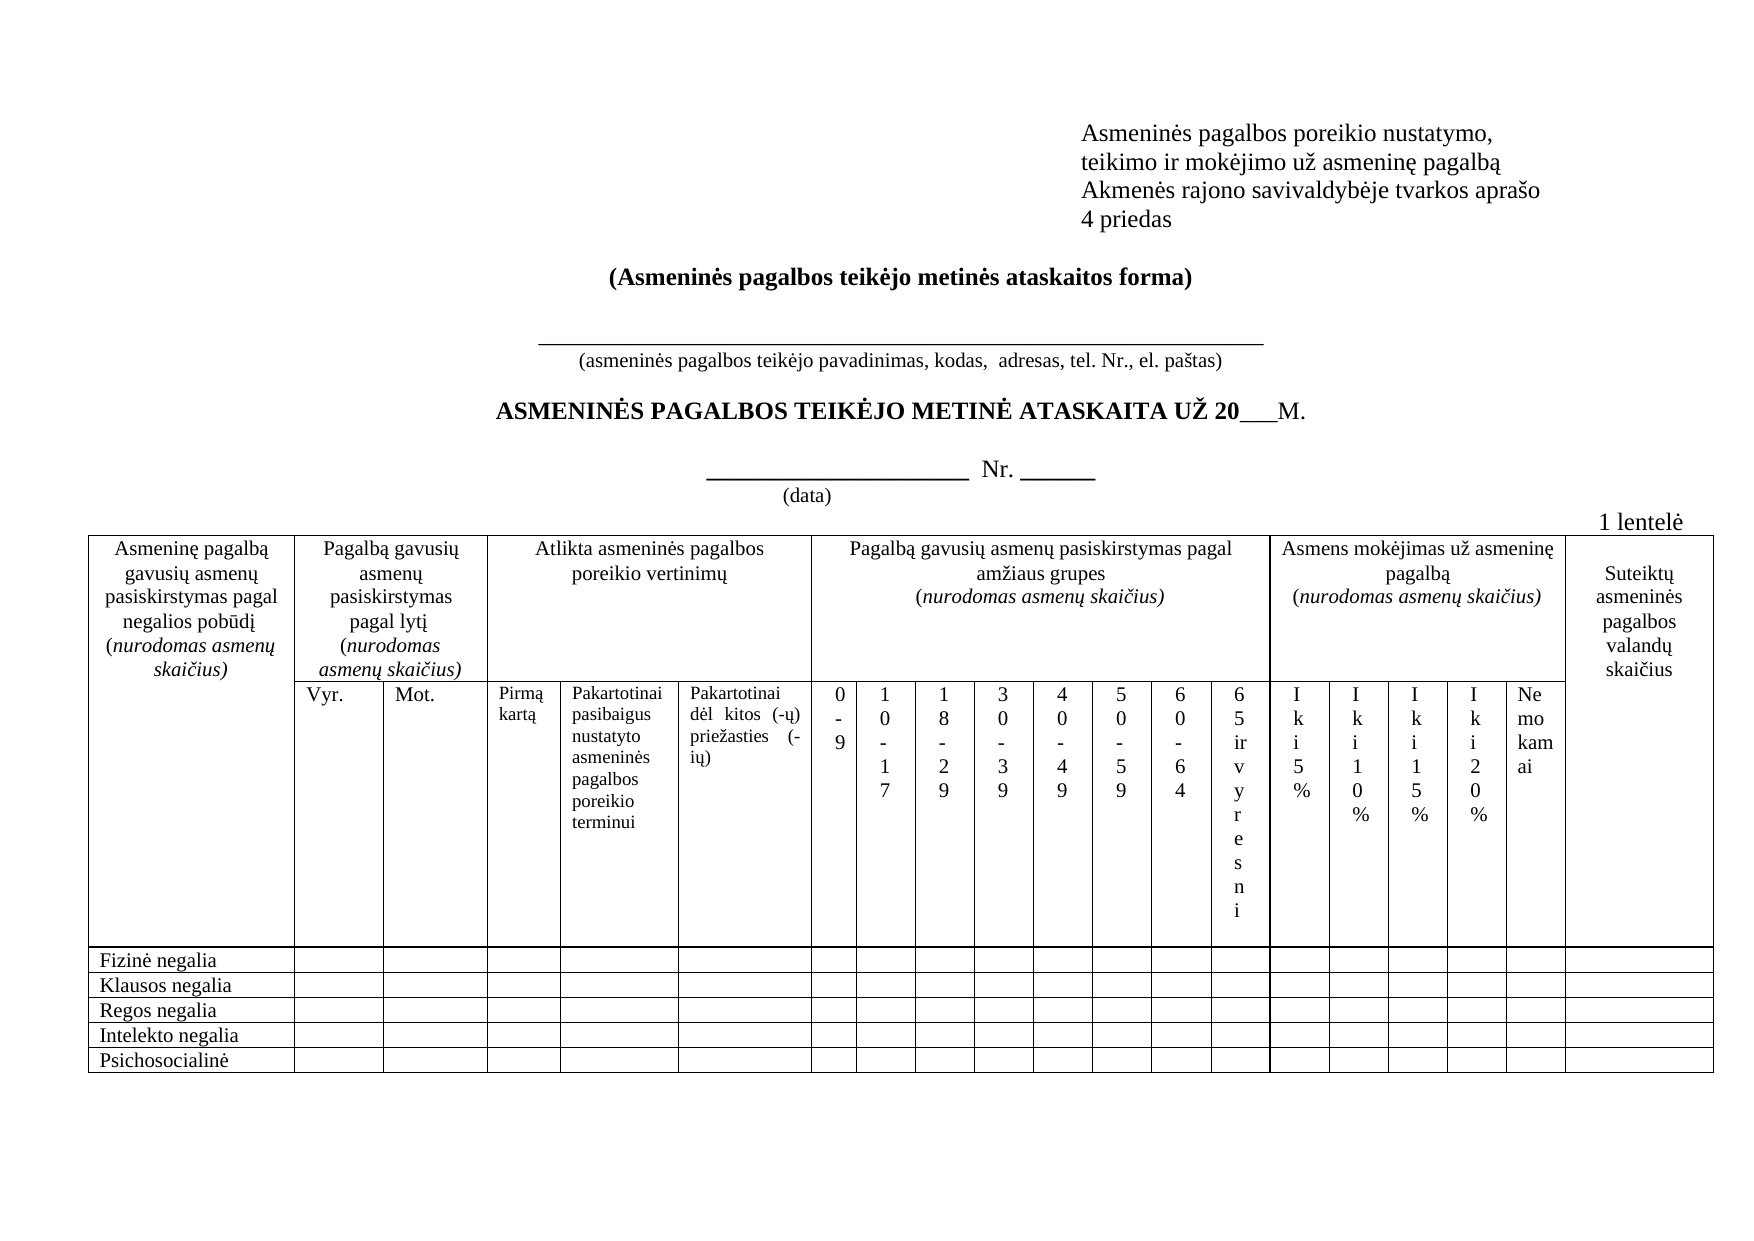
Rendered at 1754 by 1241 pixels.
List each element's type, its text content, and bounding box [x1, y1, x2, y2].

table_cell [1448, 1023, 1506, 1047]
table_header Asmeninę pagalbą gavusių asmenų pasiskirstymas pagal negalios pobūdį (nurodomas asmenų skaičius) [89, 536, 294, 946]
table_cell [1271, 998, 1329, 1022]
table_cell [295, 948, 383, 972]
table_cell [295, 973, 383, 997]
table_cell [975, 998, 1033, 1022]
table_cell [561, 1023, 678, 1047]
table_cell [1389, 1048, 1447, 1072]
table_cell [488, 1023, 560, 1047]
table_cell [1152, 1048, 1211, 1072]
table_cell Iki 20% [1448, 682, 1506, 946]
table_cell [1507, 1023, 1565, 1047]
table_header Pagalbą gavusių asmenų pasiskirstymas pagal lytį (nurodomas asmenų skaičius) [295, 536, 487, 681]
table_cell [384, 1023, 487, 1047]
table_cell [679, 948, 811, 972]
table_cell [384, 1048, 487, 1072]
table_cell [1330, 1023, 1388, 1047]
table_cell [1330, 973, 1388, 997]
table_cell [975, 948, 1033, 972]
table_cell [1212, 973, 1269, 997]
table_cell Psichosocialinė [89, 1048, 294, 1072]
table_cell 0-9 [812, 682, 856, 946]
table_cell [916, 948, 974, 972]
table_cell [812, 973, 856, 997]
table_cell [1034, 998, 1092, 1022]
table_cell [1566, 998, 1713, 1022]
table_cell [1507, 998, 1565, 1022]
table_cell Pirmą kartą [488, 682, 560, 946]
table_cell [916, 998, 974, 1022]
table_cell [1152, 998, 1211, 1022]
text ASMENINĖS PAGALBOS TEIKĖJO METINĖ ATASKAITA UŽ 20___M. [118, 396, 1683, 425]
table_cell [1507, 948, 1565, 972]
table_cell [857, 998, 915, 1022]
text teikimo ir mokėjimo už asmeninę pagalbą [118, 147, 1683, 176]
table_cell [975, 1048, 1033, 1072]
table_cell [1566, 973, 1713, 997]
table_cell [1507, 973, 1565, 997]
table_cell [561, 998, 678, 1022]
table_cell 60-64 [1152, 682, 1211, 946]
table_cell [1093, 973, 1151, 997]
table_header Asmens mokėjimas už asmeninę pagalbą (nurodomas asmenų skaičius) [1271, 536, 1565, 681]
table_cell [812, 1048, 856, 1072]
table_cell [857, 1023, 915, 1047]
table_cell 40-49 [1034, 682, 1092, 946]
table_cell [1152, 973, 1211, 997]
text _____________________ Nr. ______ [118, 454, 1683, 482]
table_cell [679, 1023, 811, 1047]
table_cell [916, 1048, 974, 1072]
table_cell [1389, 948, 1447, 972]
table_cell [1093, 1048, 1151, 1072]
table_cell 18-29 [916, 682, 974, 946]
table_cell Fizinė negalia [89, 948, 294, 972]
table_cell [1448, 998, 1506, 1022]
table_cell [1271, 1048, 1329, 1072]
table_cell [679, 998, 811, 1022]
table_cell [812, 1023, 856, 1047]
table_cell [295, 998, 383, 1022]
table_cell [857, 1048, 915, 1072]
table_cell 65 ir vyresni [1212, 682, 1269, 946]
table_header Pagalbą gavusių asmenų pasiskirstymas pagal amžiaus grupes (nurodomas asmenų skaičius) [812, 536, 1269, 681]
table_cell Mot. [384, 682, 487, 946]
table_cell Iki 10% [1330, 682, 1388, 946]
table_cell Intelekto negalia [89, 1023, 294, 1047]
text (data) [783, 482, 1683, 507]
table_cell [1034, 1048, 1092, 1072]
table_header Atlikta asmeninės pagalbos poreikio vertinimų [488, 536, 811, 681]
table_header Suteiktų asmeninės pagalbos valandų skaičius [1566, 536, 1713, 946]
table_cell [975, 1023, 1033, 1047]
table_cell [561, 1048, 678, 1072]
table_cell [295, 1048, 383, 1072]
table_cell Vyr. [295, 682, 383, 946]
text (asmeninės pagalbos teikėjo pavadinimas, kodas, adresas, tel. Nr., el. paštas) [118, 348, 1683, 372]
table_cell [1093, 948, 1151, 972]
table_cell [561, 973, 678, 997]
table_cell [1034, 1023, 1092, 1047]
table_cell [1566, 1048, 1713, 1072]
table_cell [857, 973, 915, 997]
table_cell Regos negalia [89, 998, 294, 1022]
table_cell Pakartotinai pasibaigus nustatyto asmeninės pagalbos poreikio terminui [561, 682, 678, 946]
table_cell [1566, 948, 1713, 972]
table_cell [1448, 948, 1506, 972]
table_cell [1212, 1048, 1269, 1072]
table_cell [1271, 948, 1329, 972]
table_cell [1093, 998, 1151, 1022]
text __________________________________________________________ [118, 319, 1683, 348]
table_cell [295, 1023, 383, 1047]
table_cell [488, 948, 560, 972]
table_cell [1389, 1023, 1447, 1047]
table_cell [1212, 948, 1269, 972]
table_cell [1271, 973, 1329, 997]
table_cell Iki 15% [1389, 682, 1447, 946]
table_cell [1152, 948, 1211, 972]
table_cell [1389, 998, 1447, 1022]
table_cell Klausos negalia [89, 973, 294, 997]
table_cell [679, 973, 811, 997]
table_cell [679, 1048, 811, 1072]
table_cell [975, 973, 1033, 997]
table_cell [1448, 973, 1506, 997]
table_cell [1212, 998, 1269, 1022]
table_cell [1330, 948, 1388, 972]
table_cell [916, 1023, 974, 1047]
table_cell [488, 1048, 560, 1072]
text Asmeninės pagalbos poreikio nustatymo, [118, 118, 1683, 147]
table_cell 10-17 [857, 682, 915, 946]
table_cell [1389, 973, 1447, 997]
table_cell [1152, 1023, 1211, 1047]
table_cell [384, 948, 487, 972]
table_cell [384, 973, 487, 997]
table_cell [1330, 998, 1388, 1022]
table_cell [561, 948, 678, 972]
text 1 lentelė [118, 507, 1683, 535]
table_cell 50-59 [1093, 682, 1151, 946]
table_cell [1093, 1023, 1151, 1047]
table_cell [1034, 973, 1092, 997]
table_cell [1448, 1048, 1506, 1072]
table_cell [1212, 1023, 1269, 1047]
table_cell [812, 998, 856, 1022]
table_cell [857, 948, 915, 972]
text Akmenės rajono savivaldybėje tvarkos aprašo [118, 176, 1683, 204]
table_cell [384, 998, 487, 1022]
table_cell [1507, 1048, 1565, 1072]
table_cell Iki 5% [1271, 682, 1329, 946]
table_cell [488, 998, 560, 1022]
table_cell [1034, 948, 1092, 972]
table_cell [1330, 1048, 1388, 1072]
table_cell [1271, 1023, 1329, 1047]
text 4 priedas [118, 204, 1683, 233]
table_cell [488, 973, 560, 997]
table_cell [916, 973, 974, 997]
text (Asmeninės pagalbos teikėjo metinės ataskaitos forma) [118, 262, 1683, 291]
table_cell Pakartotinai dėl kitos (-ų) priežasties (-ių) [679, 682, 811, 946]
table_cell 30-39 [975, 682, 1033, 946]
table_cell [1566, 1023, 1713, 1047]
table_cell [812, 948, 856, 972]
table_cell Nemokamai [1507, 682, 1565, 946]
